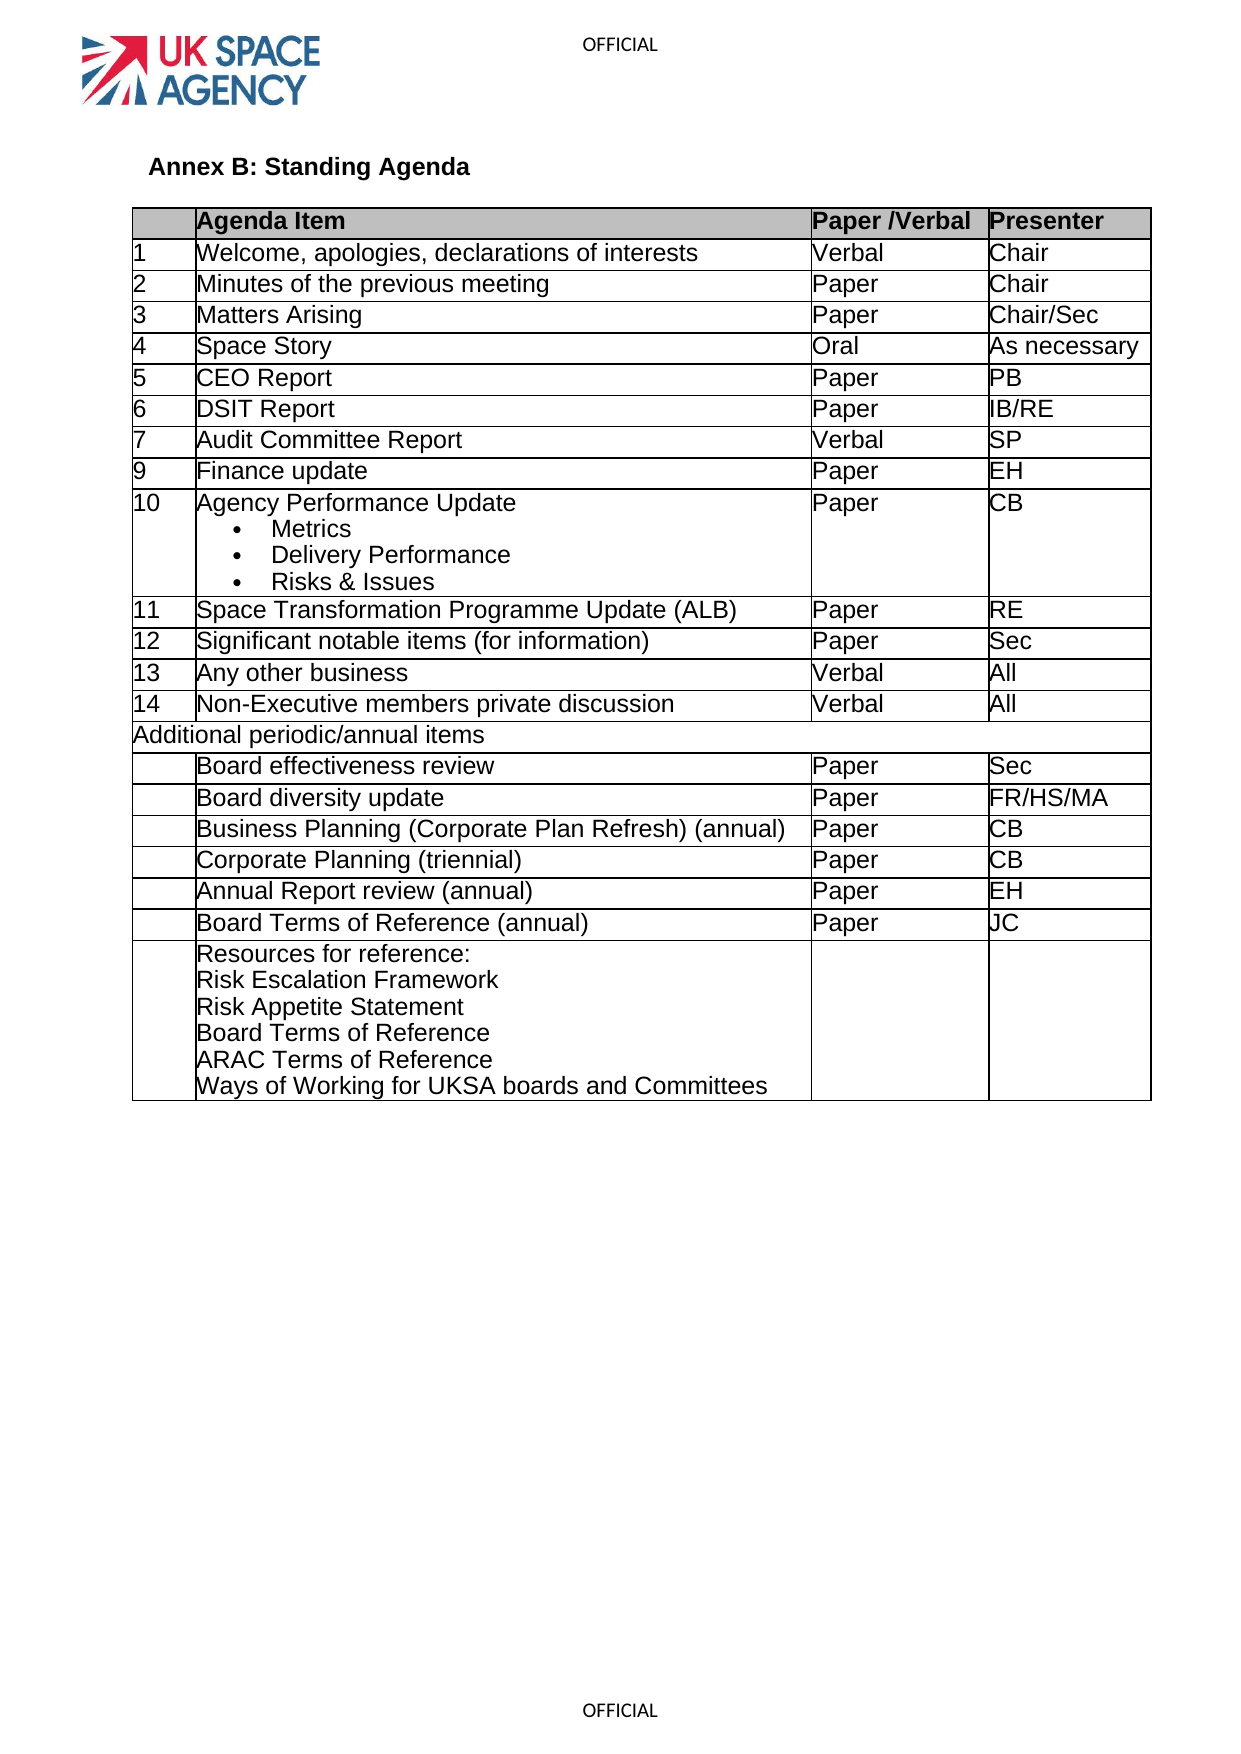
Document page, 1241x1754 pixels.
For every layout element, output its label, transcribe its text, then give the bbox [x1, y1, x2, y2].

table_cell Business Planning (Corporate Plan Refresh) (annual) [197, 816, 811, 846]
table_cell Any other business [197, 660, 811, 689]
table_cell 4 [133, 334, 195, 363]
table_cell DSIT Report [197, 396, 811, 426]
table_cell CB [990, 490, 1150, 596]
table_cell [133, 816, 195, 846]
table_cell 10 [133, 490, 195, 596]
table_cell Paper [812, 396, 988, 426]
table_cell CB [990, 847, 1150, 877]
table_cell 7 [133, 427, 195, 457]
table_cell [812, 941, 988, 1100]
table_cell 1 [133, 240, 195, 269]
table_cell SP [990, 427, 1150, 457]
table_cell Paper [812, 785, 988, 814]
table_cell FR/HS/MA [990, 785, 1150, 814]
table_cell [133, 941, 195, 1100]
table_cell 2 [133, 271, 195, 301]
table_cell EH [990, 879, 1150, 908]
table_cell Paper [812, 302, 988, 332]
table_cell 13 [133, 660, 195, 689]
table_cell As necessary [990, 334, 1150, 363]
table_header Presenter [990, 209, 1150, 238]
table_cell [133, 879, 195, 908]
table_cell 3 [133, 302, 195, 332]
table_cell JC [990, 910, 1150, 939]
table_cell Paper [812, 847, 988, 877]
table_cell Paper [812, 816, 988, 846]
table_cell Paper [812, 629, 988, 658]
table_cell Chair/Sec [990, 302, 1150, 332]
table_cell Space Transformation Programme Update (ALB) [197, 597, 811, 627]
table_cell 12 [133, 629, 195, 658]
table_cell [133, 785, 195, 814]
table_cell Welcome, apologies, declarations of interests [197, 240, 811, 269]
table_cell Space Story [197, 334, 811, 363]
table_cell Verbal [812, 427, 988, 457]
table_cell Board Terms of Reference (annual) [197, 910, 811, 939]
table_cell Matters Arising [197, 302, 811, 332]
table_cell Paper [812, 271, 988, 301]
table_cell Chair [990, 271, 1150, 301]
table_cell 5 [133, 365, 195, 394]
table_cell Oral [812, 334, 988, 363]
table_cell [133, 910, 195, 939]
table_cell All [990, 691, 1150, 721]
table_cell Paper [812, 879, 988, 908]
table_cell Chair [990, 240, 1150, 269]
text Annex B: Standing Agenda [148, 154, 1137, 181]
table_cell Additional periodic/annual items [133, 722, 1150, 752]
table_cell Paper [812, 754, 988, 783]
table_cell Paper [812, 597, 988, 627]
table_cell [133, 847, 195, 877]
table_cell All [990, 660, 1150, 689]
table_cell Minutes of the previous meeting [197, 271, 811, 301]
table_cell Agency Performance Update Metrics Delivery Performance Risks & Issues [197, 490, 811, 596]
table_cell Paper [812, 490, 988, 596]
table_cell Sec [990, 754, 1150, 783]
table_cell Annual Report review (annual) [197, 879, 811, 908]
table_cell Verbal [812, 691, 988, 721]
table_cell 6 [133, 396, 195, 426]
table_cell 14 [133, 691, 195, 721]
table_cell Audit Committee Report [197, 427, 811, 457]
table_header Paper /Verbal [812, 209, 988, 238]
table_cell Verbal [812, 660, 988, 689]
table_cell 11 [133, 597, 195, 627]
table_cell Significant notable items (for information) [197, 629, 811, 658]
table_cell Corporate Planning (triennial) [197, 847, 811, 877]
table_cell [990, 941, 1150, 1100]
table_cell CEO Report [197, 365, 811, 394]
table_cell RE [990, 597, 1150, 627]
table_cell Non-Executive members private discussion [197, 691, 811, 721]
table_cell Resources for reference: Risk Escalation Framework Risk Appetite Statement Board Terms of Reference ARAC Terms of Reference Ways of Working for UKSA boards and Committees [197, 941, 811, 1100]
table_cell Board effectiveness review [197, 754, 811, 783]
table_cell Board diversity update [197, 785, 811, 814]
table_cell PB [990, 365, 1150, 394]
table_cell Paper [812, 365, 988, 394]
table_cell Paper [812, 459, 988, 488]
table_header Agenda Item [197, 209, 811, 238]
table_cell Sec [990, 629, 1150, 658]
table_cell EH [990, 459, 1150, 488]
table_cell [133, 754, 195, 783]
table_cell CB [990, 816, 1150, 846]
table_cell Finance update [197, 459, 811, 488]
table_header [133, 209, 195, 238]
table_cell Verbal [812, 240, 988, 269]
table_cell IB/RE [990, 396, 1150, 426]
table_cell Paper [812, 910, 988, 939]
table_cell 9 [133, 459, 195, 488]
